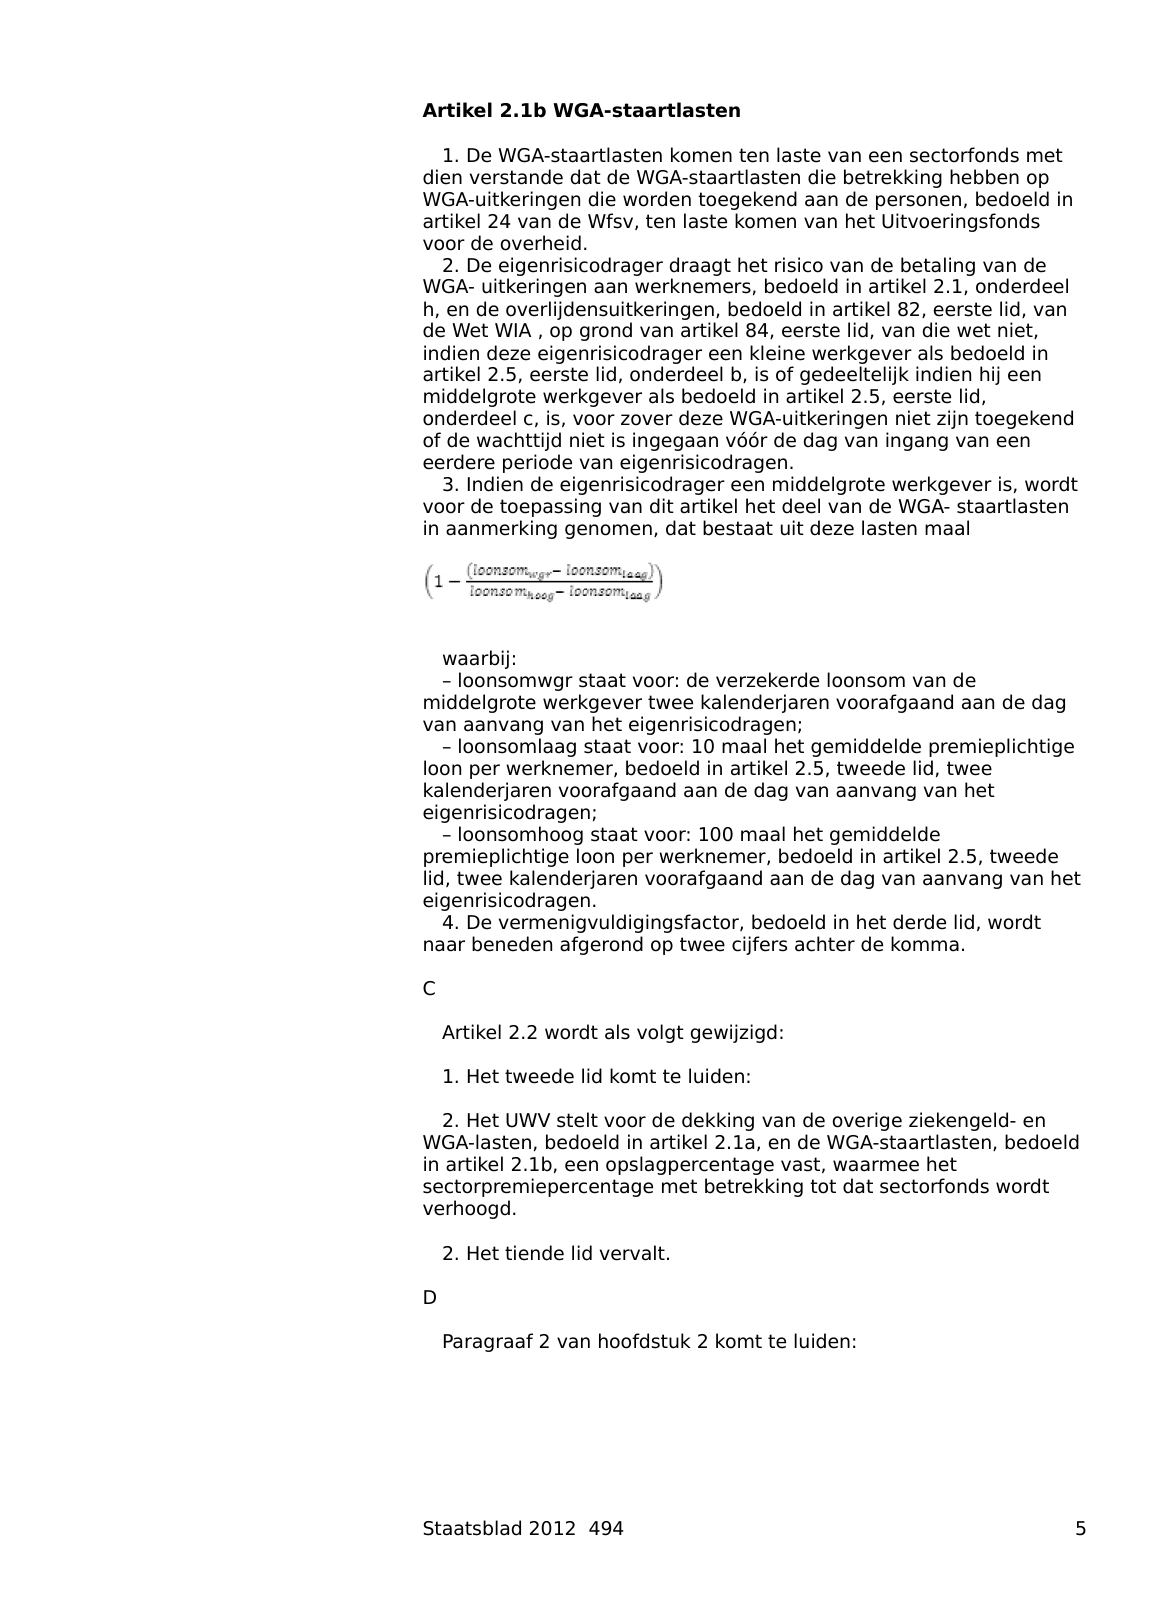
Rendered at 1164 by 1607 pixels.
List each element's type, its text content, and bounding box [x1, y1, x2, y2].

text Paragraaf 2 van hoofdstuk 2 komt te luiden: [422, 1331, 1087, 1353]
text – loonsomwgr staat voor: de verzekerde loonsom van de middelgrote werkgever twee kalenderjaren voorafgaand aan de dag van aanvang van het eigenrisicodragen; [422, 670, 1087, 736]
subtitle Artikel 2.1b WGA-staartlasten [422, 100, 1087, 122]
text waarbij: [422, 648, 1087, 670]
text 4. De vermenigvuldigingsfactor, bedoeld in het derde lid, wordt naar beneden afgerond op twee cijfers achter de komma. [422, 912, 1087, 956]
text C [422, 978, 1087, 1000]
text 3. Indien de eigenrisicodrager een middelgrote werkgever is, wordt voor de toepassing van dit artikel het deel van de WGA- staartlasten in aanmerking genomen, dat bestaat uit deze lasten maal [422, 474, 1087, 540]
text 2. De eigenrisicodrager draagt het risico van de betaling van de WGA- uitkeringen aan werknemers, bedoeld in artikel 2.1, onderdeel h, en de overlijdensuitkeringen, bedoeld in artikel 82, eerste lid, van de Wet WIA , op grond van artikel 84, eerste lid, van die wet niet, indien deze eigenrisicodrager een kleine werkgever als bedoeld in artikel 2.5, eerste lid, onderdeel b, is of gedeeltelijk indien hij een middelgrote werkgever als bedoeld in artikel 2.5, eerste lid, onderdeel c, is, voor zover deze WGA-uitkeringen niet zijn toegekend of de wachttijd niet is ingegaan vóór de dag van ingang van een eerdere periode van eigenrisicodragen. [422, 254, 1087, 474]
text 2. Het UWV stelt voor de dekking van de overige ziekengeld- en WGA-lasten, bedoeld in artikel 2.1a, en de WGA-staartlasten, bedoeld in artikel 2.1b, een opslagpercentage vast, waarmee het sectorpremiepercentage met betrekking tot dat sectorfonds wordt verhoogd. [422, 1110, 1087, 1220]
text 1. Het tweede lid komt te luiden: [422, 1066, 1087, 1088]
text 2. Het tiende lid vervalt. [422, 1242, 1087, 1264]
text – loonsomlaag staat voor: 10 maal het gemiddelde premieplichtige loon per werknemer, bedoeld in artikel 2.5, tweede lid, twee kalenderjaren voorafgaand aan de dag van aanvang van het eigenrisicodragen; [422, 736, 1087, 824]
text – loonsomhoog staat voor: 100 maal het gemiddelde premieplichtige loon per werknemer, bedoeld in artikel 2.5, tweede lid, twee kalenderjaren voorafgaand aan de dag van aanvang van het eigenrisicodragen. [422, 824, 1087, 912]
text 1. De WGA-staartlasten komen ten laste van een sectorfonds met dien verstande dat de WGA-staartlasten die betrekking hebben op WGA-uitkeringen die worden toegekend aan de personen, bedoeld in artikel 24 van de Wfsv, ten laste komen van het Uitvoeringsfonds voor de overheid. [422, 144, 1087, 254]
text Artikel 2.2 wordt als volgt gewijzigd: [422, 1022, 1087, 1044]
picture [422, 562, 665, 604]
text D [422, 1287, 1087, 1308]
